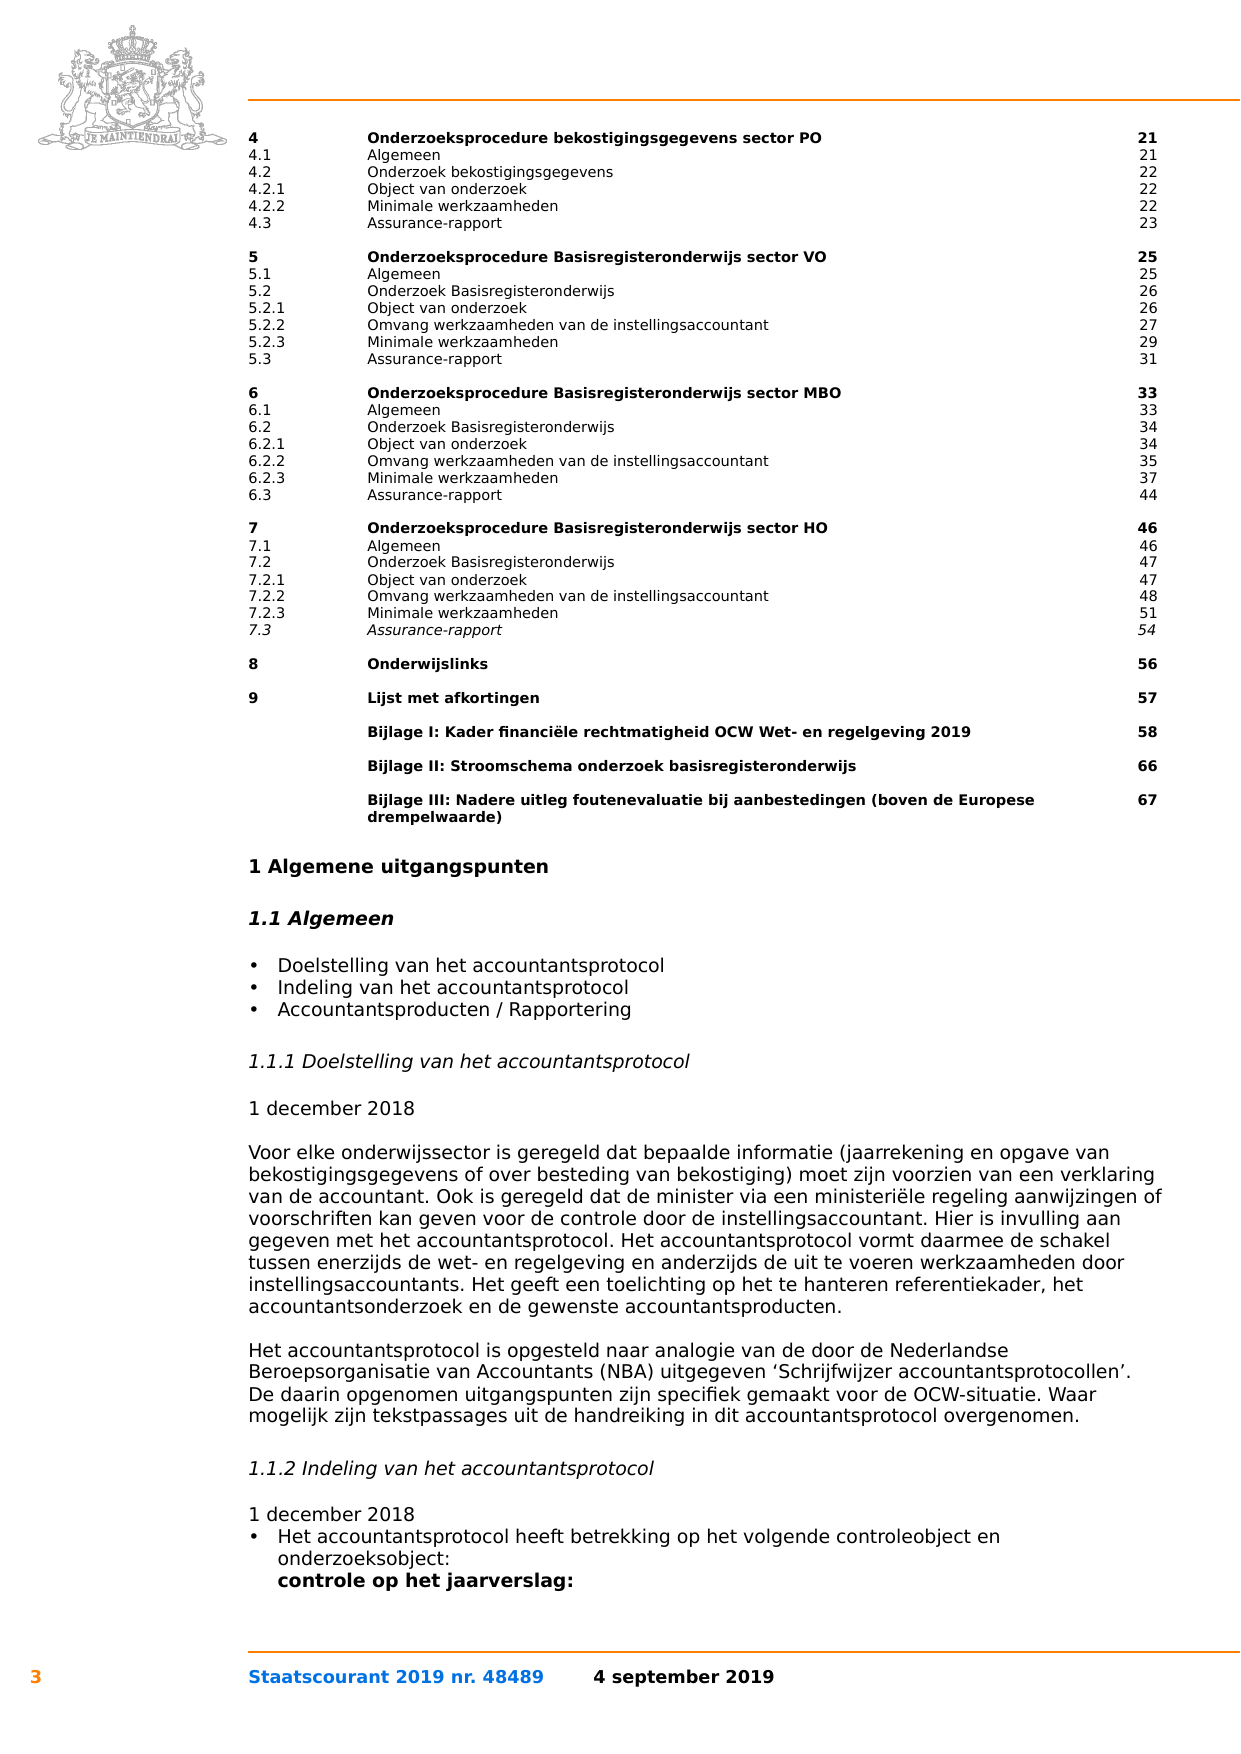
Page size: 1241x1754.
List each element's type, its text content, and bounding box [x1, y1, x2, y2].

table_cell 25 [1076, 249, 1163, 266]
table_cell 4.3 [248, 215, 361, 232]
table_cell Minimale werkzaamheden [361, 470, 1076, 486]
table_cell [248, 758, 361, 775]
table_cell 7 [248, 520, 361, 537]
table_cell 33 [1076, 385, 1163, 402]
table_cell 26 [1076, 300, 1163, 317]
table_cell [1076, 368, 1163, 384]
table_cell 4.1 [248, 147, 361, 164]
table_cell [1076, 504, 1163, 520]
table_cell 6.2.2 [248, 453, 361, 469]
table_cell Onderzoeksprocedure Basisregisteronderwijs sector VO [361, 249, 1076, 266]
table_cell 7.2.1 [248, 571, 361, 588]
subtitle 1.1 Algemeen [248, 908, 1163, 930]
text 1 december 2018 [248, 1504, 1163, 1526]
table_cell 6 [248, 385, 361, 402]
table_cell [1076, 639, 1163, 656]
table_cell [248, 775, 361, 792]
table_cell [248, 232, 361, 249]
table_cell Minimale werkzaamheden [361, 198, 1076, 215]
table_cell [248, 673, 361, 690]
text controle op het jaarverslag: [277, 1570, 1163, 1592]
table_cell Bijlage I: Kader financiële rechtmatigheid OCW Wet- en regelgeving 2019 [361, 724, 1076, 741]
table_cell Onderzoeksprocedure Basisregisteronderwijs sector MBO [361, 385, 1076, 402]
table_cell Assurance-rapport [361, 351, 1076, 368]
table_cell Onderzoek Basisregisteronderwijs [361, 419, 1076, 436]
text • Doelstelling van het accountantsprotocol [248, 955, 1163, 977]
table_cell Bijlage III: Nadere uitleg foutenevaluatie bij aanbestedingen (boven de Europese drempelwaarde) [361, 792, 1076, 826]
table_cell 34 [1076, 436, 1163, 452]
table_cell 7.3 [248, 622, 361, 639]
table_cell Algemeen [361, 266, 1076, 283]
table_cell [1076, 741, 1163, 758]
table_cell 5.2.1 [248, 300, 361, 317]
table_cell 31 [1076, 351, 1163, 368]
table_cell 4.2.2 [248, 198, 361, 215]
table_cell [1076, 707, 1163, 724]
subtitle 1 december 2018 [248, 1098, 1163, 1120]
table_cell 67 [1076, 792, 1163, 826]
table_cell 54 [1076, 622, 1163, 639]
table_cell 4 [248, 130, 361, 147]
text • Het accountantsprotocol heeft betrekking op het volgende controleobject en onderzoeksobject: [248, 1526, 1163, 1570]
table_cell 27 [1076, 317, 1163, 334]
table_cell [248, 724, 361, 741]
table_cell 47 [1076, 571, 1163, 588]
table_cell Minimale werkzaamheden [361, 334, 1076, 351]
table_cell Bijlage II: Stroomschema onderzoek basisregisteronderwijs [361, 758, 1076, 775]
table_cell [248, 741, 361, 758]
table_cell Object van onderzoek [361, 571, 1076, 588]
table_cell 6.3 [248, 486, 361, 503]
text • Accountantsproducten / Rapportering [248, 999, 1163, 1021]
table_cell 44 [1076, 486, 1163, 503]
table_cell 21 [1076, 147, 1163, 164]
table_cell 6.2.3 [248, 470, 361, 486]
table_cell Omvang werkzaamheden van de instellingsaccountant [361, 453, 1076, 469]
table_cell 34 [1076, 419, 1163, 436]
table_cell [361, 741, 1076, 758]
table_cell 22 [1076, 198, 1163, 215]
table_cell 46 [1076, 520, 1163, 537]
table_cell [1076, 673, 1163, 690]
table_cell Assurance-rapport [361, 622, 1076, 639]
table_cell Lijst met afkortingen [361, 690, 1076, 707]
table_cell Omvang werkzaamheden van de instellingsaccountant [361, 588, 1076, 605]
table_cell 4.2 [248, 164, 361, 181]
table_cell 4.2.1 [248, 181, 361, 198]
table_cell Onderzoeksprocedure bekostigingsgegevens sector PO [361, 130, 1076, 147]
table_cell Onderwijslinks [361, 656, 1076, 673]
table_cell 48 [1076, 588, 1163, 605]
table_cell 33 [1076, 402, 1163, 418]
subtitle 1.1.1 Doelstelling van het accountantsprotocol [248, 1051, 1163, 1073]
table_cell 37 [1076, 470, 1163, 486]
table_cell 5.3 [248, 351, 361, 368]
table_cell 21 [1076, 130, 1163, 147]
table_cell 6.2 [248, 419, 361, 436]
table_cell 5.2.2 [248, 317, 361, 334]
table_cell Omvang werkzaamheden van de instellingsaccountant [361, 317, 1076, 334]
table_cell Minimale werkzaamheden [361, 605, 1076, 622]
table_cell 23 [1076, 215, 1163, 232]
table_cell 22 [1076, 181, 1163, 198]
table_cell Onderzoeksprocedure Basisregisteronderwijs sector HO [361, 520, 1076, 537]
table_cell Onderzoek Basisregisteronderwijs [361, 283, 1076, 300]
table_cell Object van onderzoek [361, 436, 1076, 452]
table_cell Assurance-rapport [361, 215, 1076, 232]
table_cell [248, 504, 361, 520]
table_cell 56 [1076, 656, 1163, 673]
text • Indeling van het accountantsprotocol [248, 977, 1163, 999]
table_cell 47 [1076, 554, 1163, 571]
table_cell 6.2.1 [248, 436, 361, 452]
table_cell 7.2.3 [248, 605, 361, 622]
table_cell 5.2 [248, 283, 361, 300]
table_cell 7.2.2 [248, 588, 361, 605]
table_cell 57 [1076, 690, 1163, 707]
table_cell 51 [1076, 605, 1163, 622]
text Voor elke onderwijssector is geregeld dat bepaalde informatie (jaarrekening en opgave van bekostigingsgegevens of over besteding van bekostiging) moet zijn voorzien van een verklaring van de accountant. Ook is geregeld dat de minister via een ministeriële regeling aanwijzingen of voorschriften kan geven voor de controle door de instellingsaccountant. Hier is invulling aan gegeven met het accountantsprotocol. Het accountantsprotocol vormt daarmee de schakel tussen enerzijds de wet- en regelgeving en anderzijds de uit te voeren werkzaamheden door instellingsaccountants. Het geeft een toelichting op het te hanteren referentiekader, het accountantsonderzoek en de gewenste accountantsproducten. [248, 1142, 1163, 1318]
table_cell 5.2.3 [248, 334, 361, 351]
table_cell 22 [1076, 164, 1163, 181]
subtitle 1.1.2 Indeling van het accountantsprotocol [248, 1457, 1163, 1479]
table_cell [361, 775, 1076, 792]
table_cell Onderzoek bekostigingsgegevens [361, 164, 1076, 181]
table_cell [361, 504, 1076, 520]
table_cell 7.1 [248, 538, 361, 554]
table_cell [1076, 232, 1163, 249]
table_cell [248, 368, 361, 384]
table_cell 46 [1076, 538, 1163, 554]
table_cell [248, 792, 361, 826]
table_cell 5 [248, 249, 361, 266]
table_cell [361, 707, 1076, 724]
table_cell Onderzoek Basisregisteronderwijs [361, 554, 1076, 571]
table_cell [361, 673, 1076, 690]
table_cell [248, 707, 361, 724]
table_cell 26 [1076, 283, 1163, 300]
table_cell Algemeen [361, 538, 1076, 554]
table_cell 5.1 [248, 266, 361, 283]
picture [38, 25, 227, 150]
table_cell Assurance-rapport [361, 486, 1076, 503]
table_cell Object van onderzoek [361, 300, 1076, 317]
table_cell 25 [1076, 266, 1163, 283]
table_cell Algemeen [361, 147, 1076, 164]
table_cell Object van onderzoek [361, 181, 1076, 198]
table_cell [361, 232, 1076, 249]
table_cell 9 [248, 690, 361, 707]
table_cell 35 [1076, 453, 1163, 469]
table_cell [361, 368, 1076, 384]
table_cell [248, 639, 361, 656]
table_cell 66 [1076, 758, 1163, 775]
subtitle 1 Algemene uitgangspunten [248, 856, 1163, 878]
table_cell 6.1 [248, 402, 361, 418]
table_cell 7.2 [248, 554, 361, 571]
table_cell 29 [1076, 334, 1163, 351]
table_cell 8 [248, 656, 361, 673]
table_cell Algemeen [361, 402, 1076, 418]
text Het accountantsprotocol is opgesteld naar analogie van de door de Nederlandse Beroepsorganisatie van Accountants (NBA) uitgegeven ‘Schrijfwijzer accountantsprotocollen’. De daarin opgenomen uitgangspunten zijn specifiek gemaakt voor de OCW-situatie. Waar mogelijk zijn tekstpassages uit de handreiking in dit accountantsprotocol overgenomen. [248, 1339, 1163, 1427]
table_cell [361, 639, 1076, 656]
table_cell [1076, 775, 1163, 792]
table_cell 58 [1076, 724, 1163, 741]
